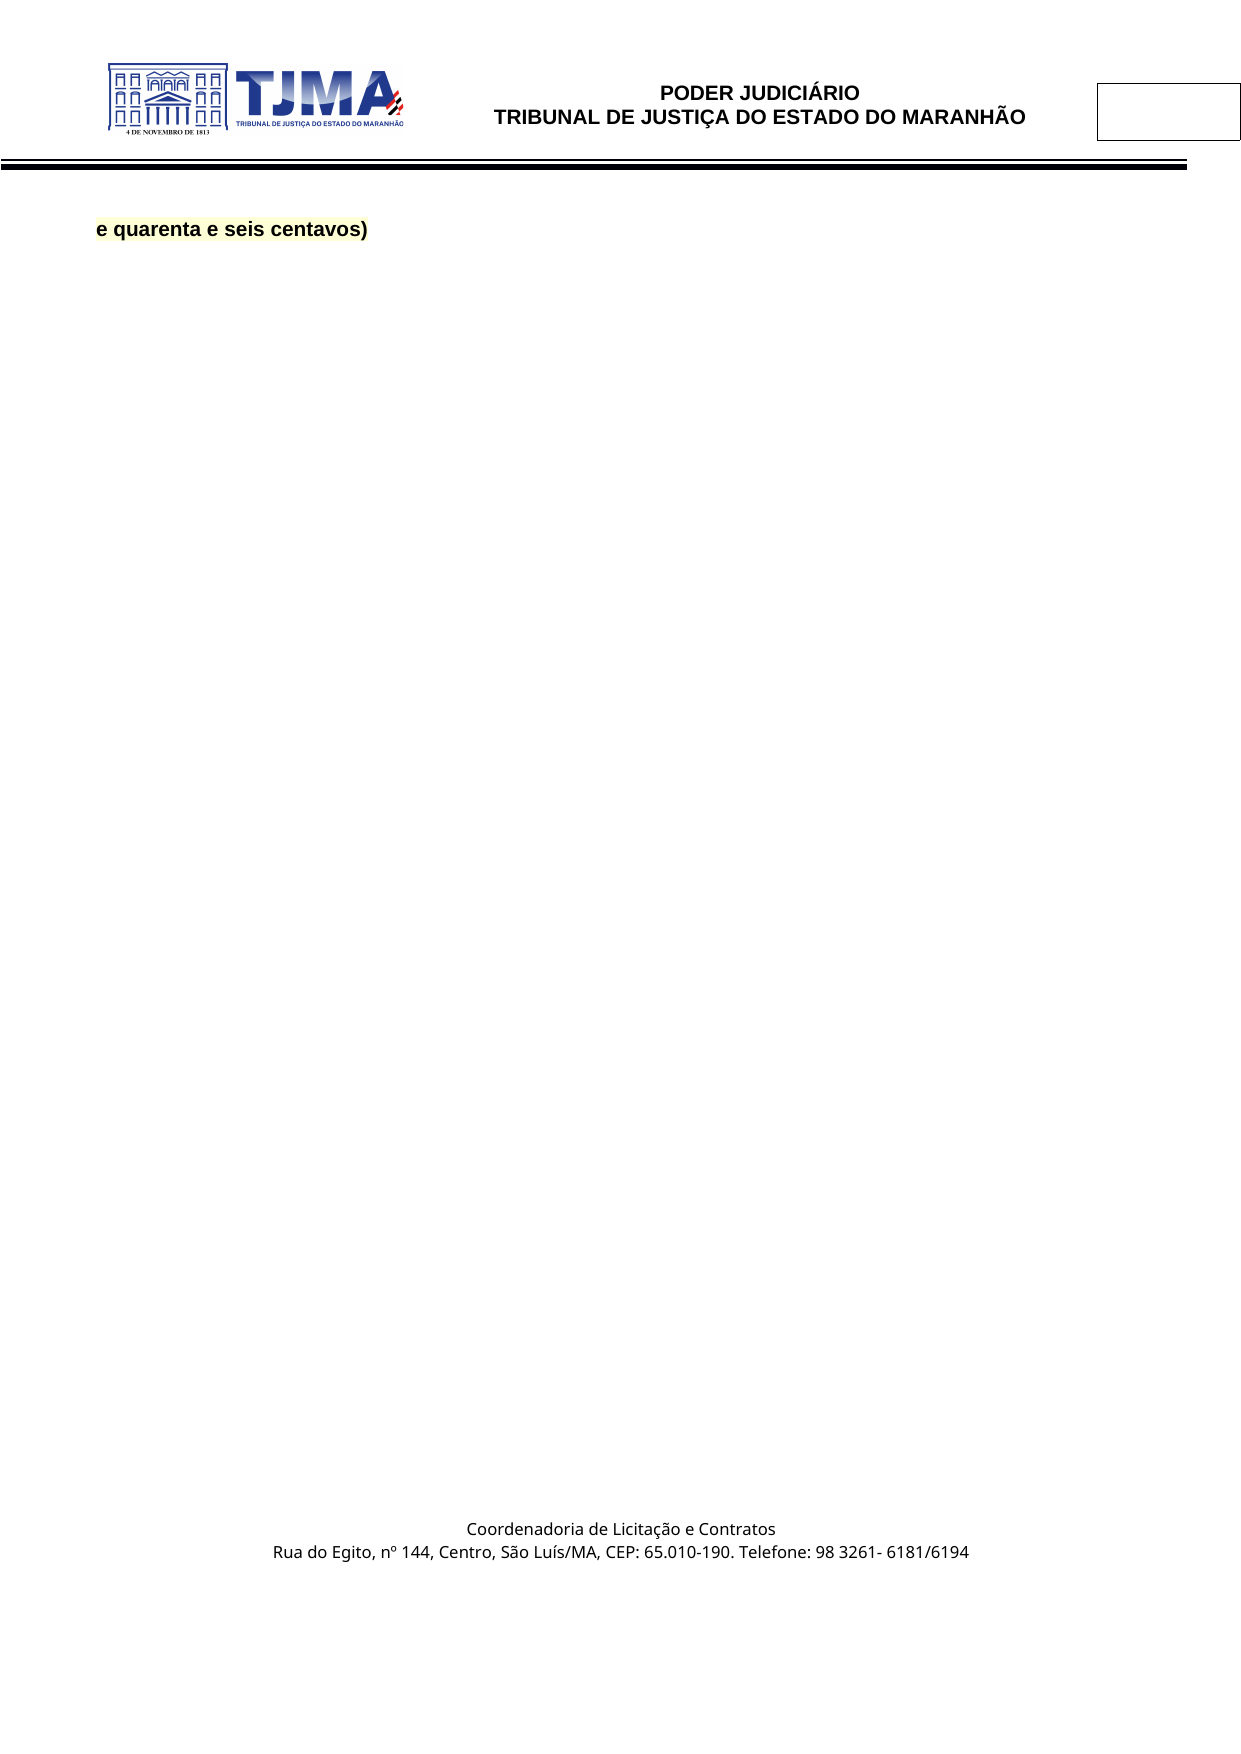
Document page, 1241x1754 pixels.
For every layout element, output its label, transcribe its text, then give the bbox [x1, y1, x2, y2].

subtitle e quarenta e seis centavos) [96, 217, 1146, 241]
picture [108, 63, 404, 136]
